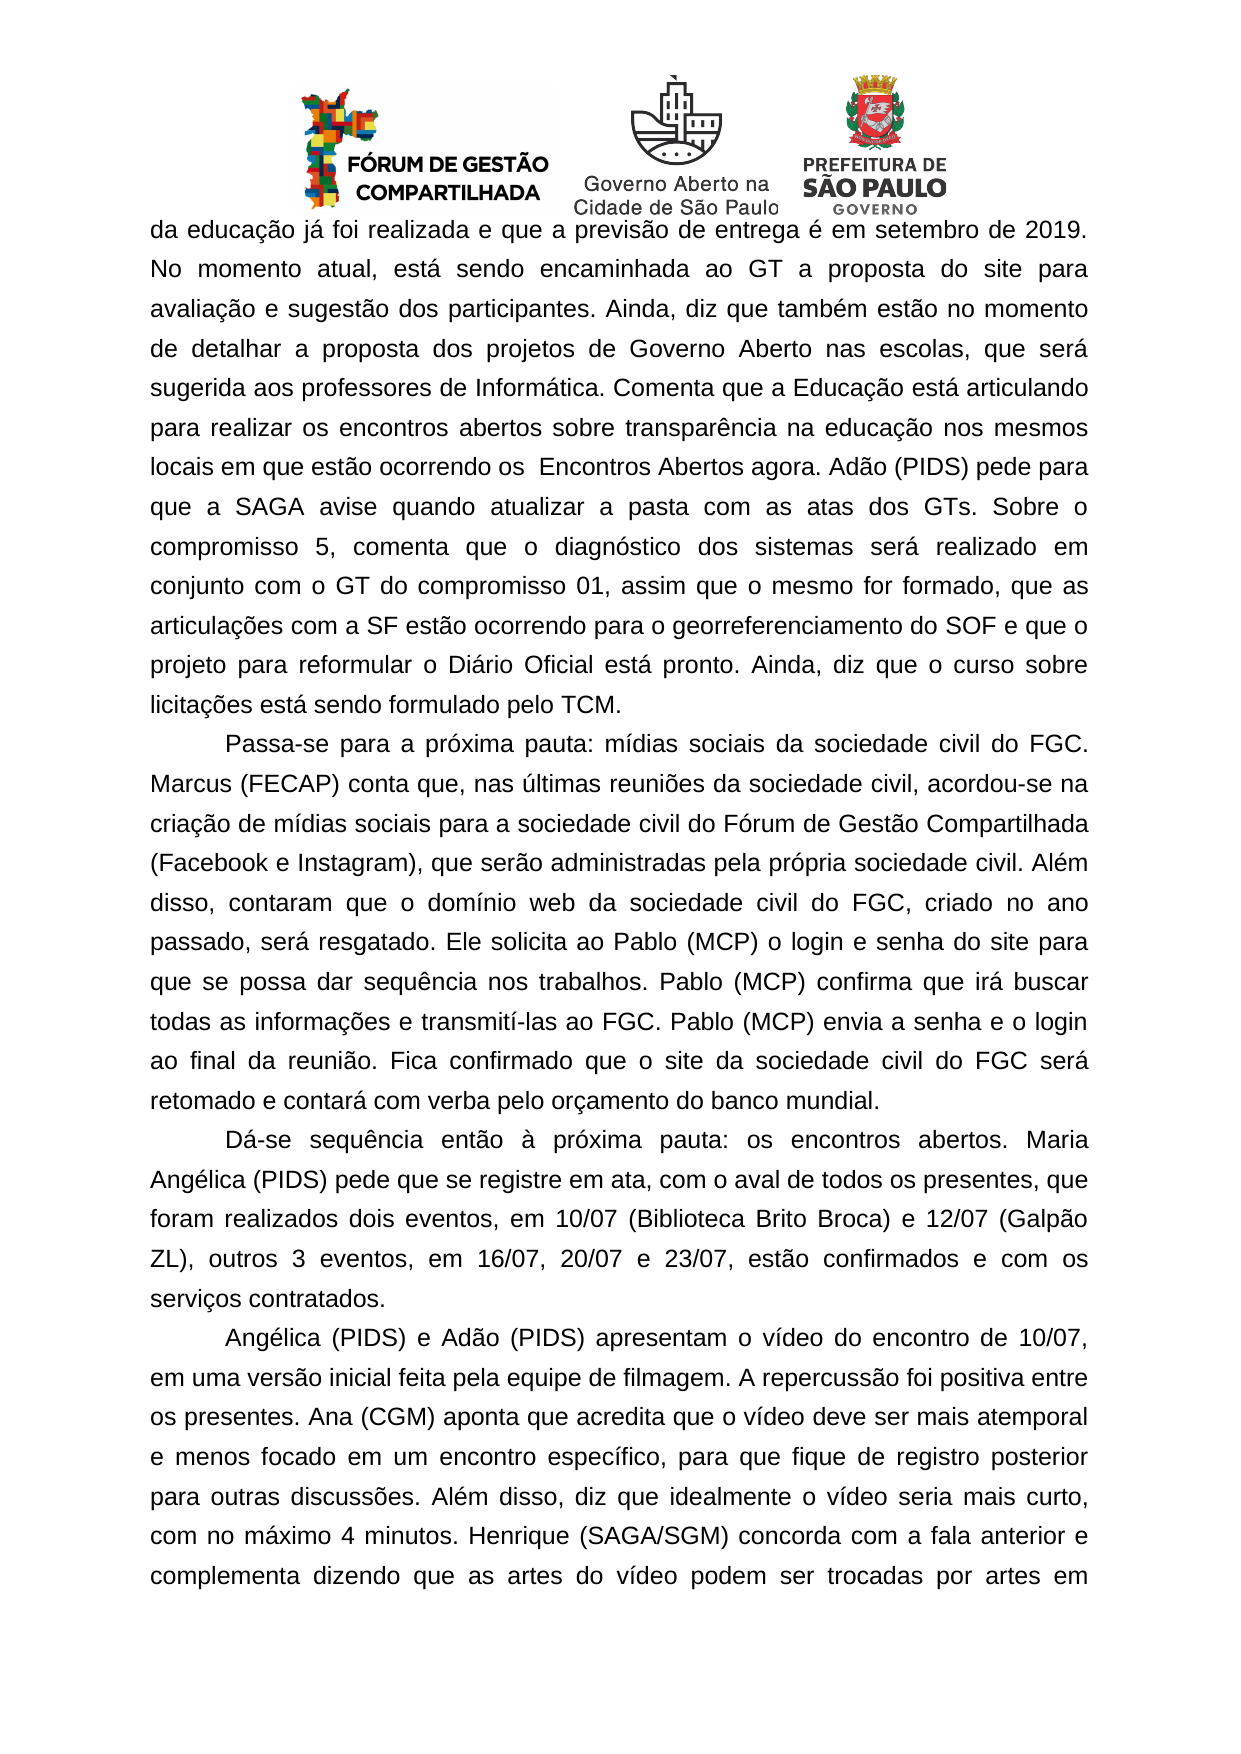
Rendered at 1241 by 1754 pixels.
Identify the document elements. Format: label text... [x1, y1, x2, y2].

text Angélica (PIDS) e Adão (PIDS) apresentam o vídeo do encontro de 10/07, em uma versão inicial feita pela equipe de filmagem. A repercussão foi positiva entre os presentes. Ana (CGM) aponta que acredita que o vídeo deve ser mais atemporal e menos focado em um encontro específico, para que fique de registro posterior para outras discussões. Além disso, diz que idealmente o vídeo seria mais curto, com no máximo 4 minutos. Henrique (SAGA/SGM) concorda com a fala anterior e complementa dizendo que as artes do vídeo podem ser trocadas por artes em [150, 1323, 1090, 1589]
picture [293, 84, 555, 215]
picture [574, 75, 778, 215]
text da educação já foi realizada e que a previsão de entrega é em setembro de 2019. No momento atual, está sendo encaminhada ao GT a proposta do site para avaliação e sugestão dos participantes. Ainda, diz que também estão no momento de detalhar a proposta dos projetos de Governo Aberto nas escolas, que será sugerida aos professores de Informática. Comenta que a Educação está articulando para realizar os encontros abertos sobre transparência na educação nos mesmos locais em que estão ocorrendo os Encontros Abertos agora. Adão (PIDS) pede para que a SAGA avise quando atualizar a pasta com as atas dos GTs. Sobre o compromisso 5, comenta que o diagnóstico dos sistemas será realizado em conjunto com o GT do compromisso 01, assim que o mesmo for formado, que as articulações com a SF estão ocorrendo para o georreferenciamento do SOF e que o projeto para reformular o Diário Oficial está pronto. Ainda, diz que o curso sobre licitações está sendo formulado pelo TCM. [150, 215, 1090, 718]
picture [803, 75, 947, 215]
text Passa-se para a próxima pauta: mídias sociais da sociedade civil do FGC. Marcus (FECAP) conta que, nas últimas reuniões da sociedade civil, acordou-se na criação de mídias sociais para a sociedade civil do Fórum de Gestão Compartilhada (Facebook e Instagram), que serão administradas pela própria sociedade civil. Além disso, contaram que o domínio web da sociedade civil do FGC, criado no ano passado, será resgatado. Ele solicita ao Pablo (MCP) o login e senha do site para que se possa dar sequência nos trabalhos. Pablo (MCP) confirma que irá buscar todas as informações e transmití-las ao FGC. Pablo (MCP) envia a senha e o login ao final da reunião. Fica confirmado que o site da sociedade civil do FGC será retomado e contará com verba pelo orçamento do banco mundial. [150, 729, 1090, 1114]
text Dá-se sequência então à próxima pauta: os encontros abertos. Maria Angélica (PIDS) pede que se registre em ata, com o aval de todos os presentes, que foram realizados dois eventos, em 10/07 (Biblioteca Brito Broca) e 12/07 (Galpão ZL), outros 3 eventos, em 16/07, 20/07 e 23/07, estão confirmados e com os serviços contratados. [150, 1125, 1090, 1312]
